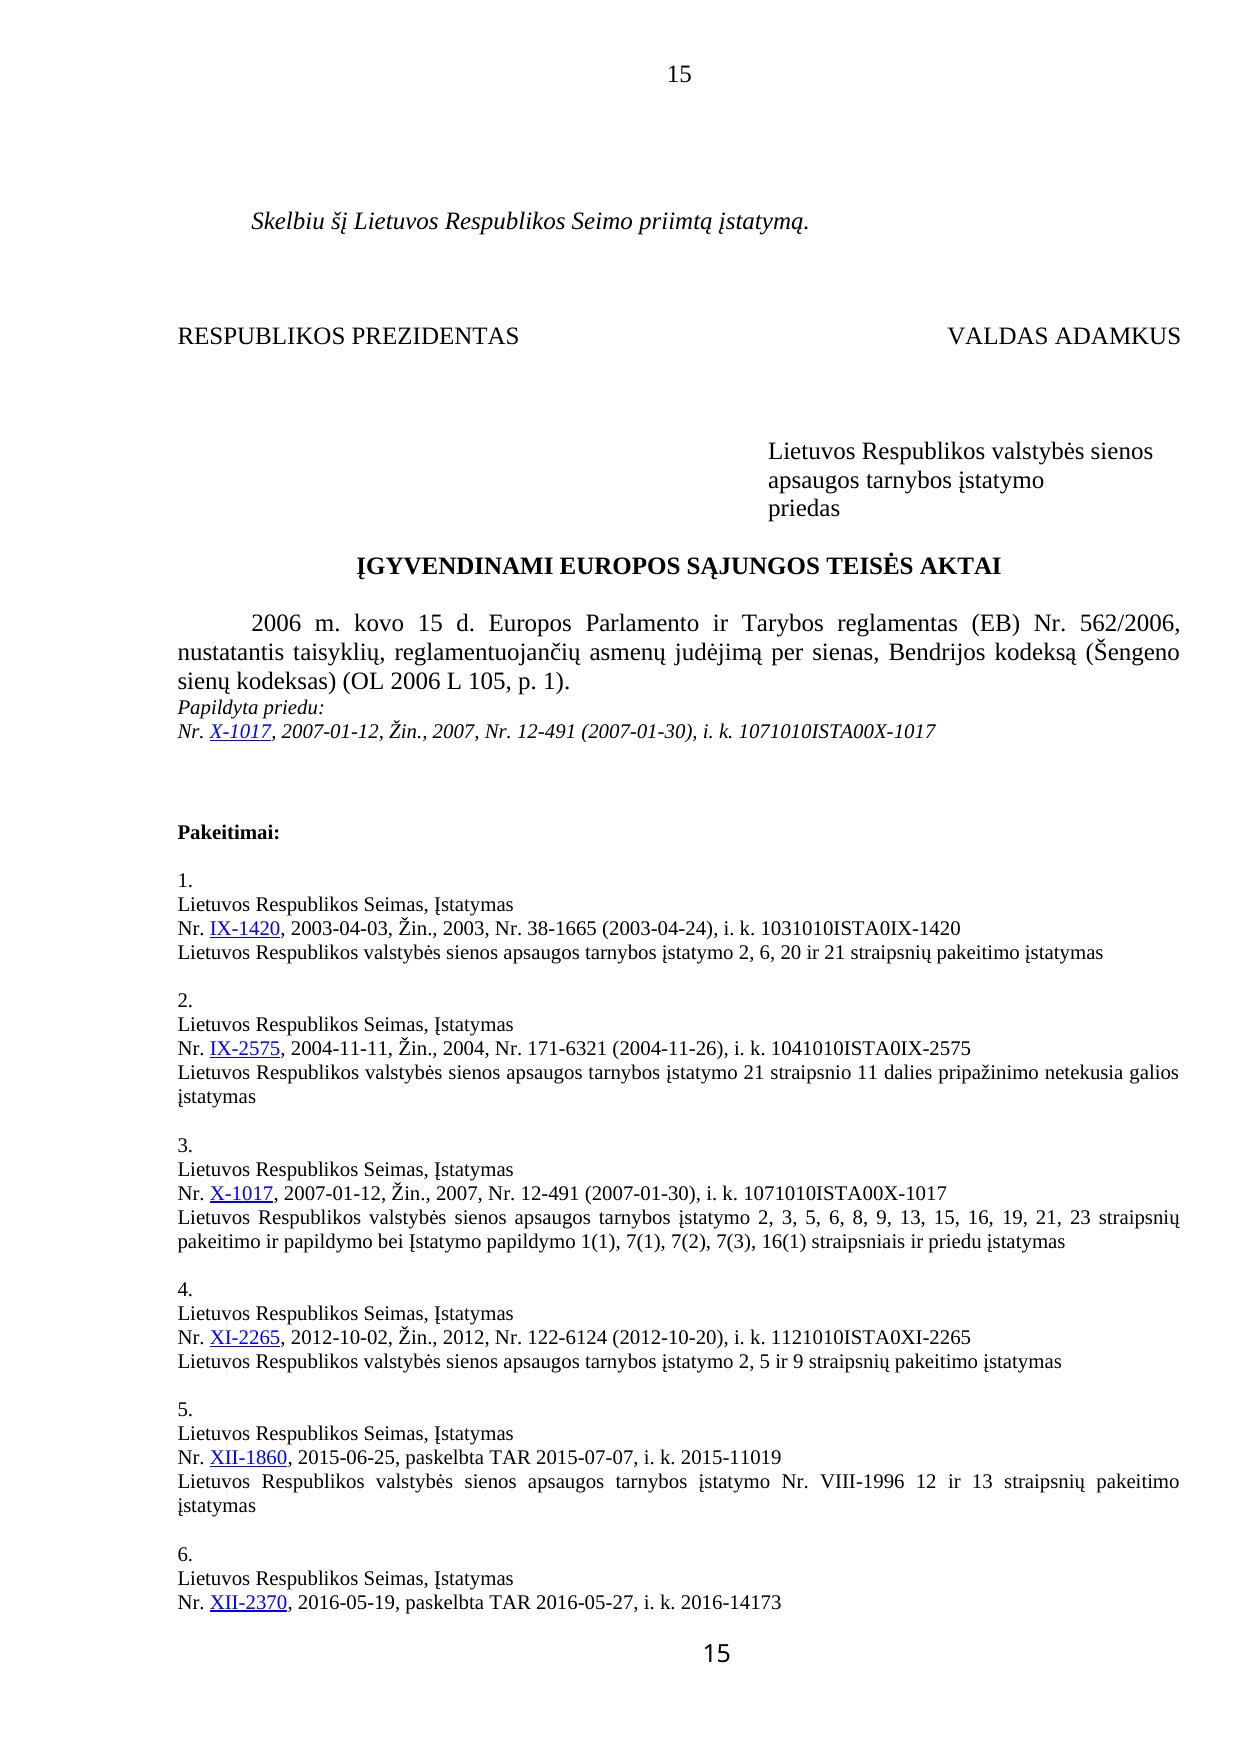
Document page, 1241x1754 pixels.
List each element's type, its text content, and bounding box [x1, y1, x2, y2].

text Nr. XII-1860, 2015-06-25, paskelbta TAR 2015-07-07, i. k. 2015-11019 [177, 1445, 1181, 1469]
text Nr. IX-2575, 2004-11-11, Žin., 2004, Nr. 171-6321 (2004-11-26), i. k. 1041010ISTA0IX-2575 [177, 1036, 1181, 1060]
text Lietuvos Respublikos Seimas, Įstatymas [177, 1566, 1181, 1590]
text Lietuvos Respublikos valstybės sienos [177, 436, 1181, 465]
text Lietuvos Respublikos valstybės sienos apsaugos tarnybos įstatymo 2, 3, 5, 6, 8, 9, 13, 15, 16, 19, 21, 23 straipsnių pakeitimo ir papildymo bei Įstatymo papildymo 1(1), 7(1), 7(2), 7(3), 16(1) straipsniais ir priedu įstatymas [177, 1205, 1181, 1253]
text Pakeitimai: [177, 820, 1181, 844]
text 5. [177, 1397, 1181, 1421]
text Lietuvos Respublikos Seimas, Įstatymas [177, 1421, 1181, 1445]
text Lietuvos Respublikos valstybės sienos apsaugos tarnybos įstatymo 21 straipsnio 11 dalies pripažinimo netekusia galios įstatymas [177, 1060, 1181, 1108]
text Papildyta priedu: [177, 695, 1181, 719]
text Lietuvos Respublikos Seimas, Įstatymas [177, 1301, 1181, 1325]
text 4. [177, 1277, 1181, 1301]
text 1. [177, 868, 1181, 892]
text Nr. XII-2370, 2016-05-19, paskelbta TAR 2016-05-27, i. k. 2016-14173 [177, 1590, 1181, 1614]
text RESPUBLIKOS PREZIDENTAS VALDAS ADAMKUS [177, 321, 1181, 350]
text Lietuvos Respublikos valstybės sienos apsaugos tarnybos įstatymo Nr. VIII-1996 12 ir 13 straipsnių pakeitimo įstatymas [177, 1469, 1181, 1517]
text Skelbiu šį Lietuvos Respublikos Seimo priimtą įstatymą. [177, 206, 1181, 235]
text 6. [177, 1542, 1181, 1566]
text Lietuvos Respublikos valstybės sienos apsaugos tarnybos įstatymo 2, 6, 20 ir 21 straipsnių pakeitimo įstatymas [177, 940, 1181, 964]
text Nr. X-1017, 2007-01-12, Žin., 2007, Nr. 12-491 (2007-01-30), i. k. 1071010ISTA00X-1017 [177, 1181, 1181, 1205]
text Nr. X-1017, 2007-01-12, Žin., 2007, Nr. 12-491 (2007-01-30), i. k. 1071010ISTA00X-1017 [177, 719, 1181, 743]
text ĮGYVENDINAMI EUROPOS SĄJUNGOS TEISĖS AKTAI [177, 551, 1181, 580]
text 3. [177, 1132, 1181, 1157]
text apsaugos tarnybos įstatymo [177, 465, 1181, 493]
text Nr. IX-1420, 2003-04-03, Žin., 2003, Nr. 38-1665 (2003-04-24), i. k. 1031010ISTA0IX-1420 [177, 916, 1181, 940]
text Lietuvos Respublikos Seimas, Įstatymas [177, 1012, 1181, 1036]
text 2006 m. kovo 15 d. Europos Parlamento ir Tarybos reglamentas (EB) Nr. 562/2006, nustatantis taisyklių, reglamentuojančių asmenų judėjimą per sienas, Bendrijos kodeksą (Šengeno sienų kodeksas) (OL 2006 L 105, p. 1). [177, 608, 1181, 695]
text Nr. XI-2265, 2012-10-02, Žin., 2012, Nr. 122-6124 (2012-10-20), i. k. 1121010ISTA0XI-2265 [177, 1325, 1181, 1349]
text Lietuvos Respublikos valstybės sienos apsaugos tarnybos įstatymo 2, 5 ir 9 straipsnių pakeitimo įstatymas [177, 1349, 1181, 1373]
text Lietuvos Respublikos Seimas, Įstatymas [177, 1157, 1181, 1181]
text Lietuvos Respublikos Seimas, Įstatymas [177, 892, 1181, 916]
text 2. [177, 988, 1181, 1012]
text priedas [177, 493, 1181, 522]
